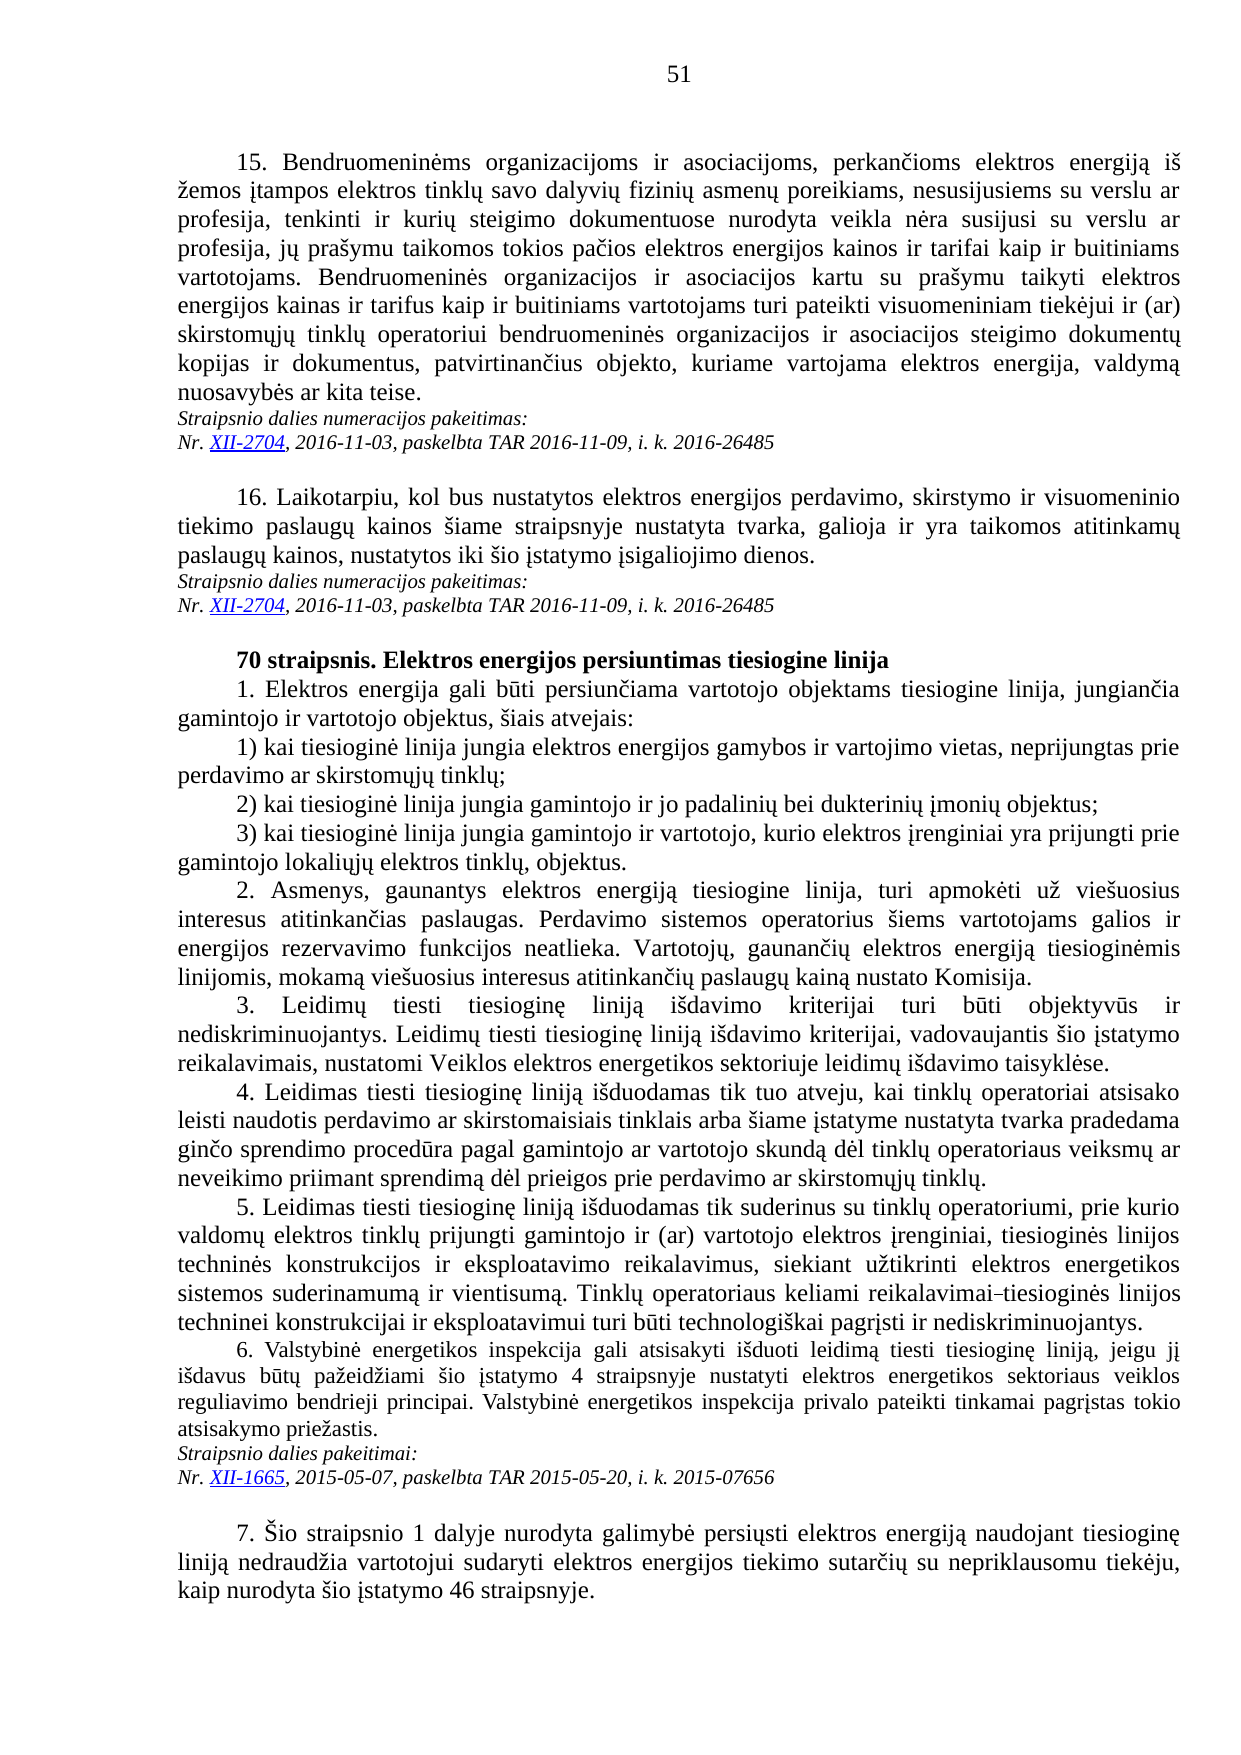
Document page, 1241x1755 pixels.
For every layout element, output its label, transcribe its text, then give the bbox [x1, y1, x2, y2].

text Nr. XII-2704, 2016-11-03, paskelbta TAR 2016-11-09, i. k. 2016-26485 [177, 593, 1181, 617]
text Straipsnio dalies numeracijos pakeitimas: [177, 406, 1181, 430]
text 3) kai tiesioginė linija jungia gamintojo ir vartotojo, kurio elektros įrenginiai yra prijungti prie gamintojo lokaliųjų elektros tinklų, objektus. [177, 818, 1181, 876]
text 70 straipsnis. Elektros energijos persiuntimas tiesiogine linija [177, 646, 1181, 674]
text 5. Leidimas tiesti tiesioginę liniją išduodamas tik suderinus su tinklų operatoriumi, prie kurio valdomų elektros tinklų prijungti gamintojo ir (ar) vartotojo elektros įrenginiai, tiesioginės linijos techninės konstrukcijos ir eksploatavimo reikalavimus, siekiant užtikrinti elektros energetikos sistemos suderinamumą ir vientisumą. Tinklų operatoriaus keliami reikalavimai tiesioginės linijos techninei konstrukcijai ir eksploatavimui turi būti technologiškai pagrįsti ir nediskriminuojantys. [177, 1192, 1181, 1336]
text Straipsnio dalies pakeitimai: [177, 1441, 1181, 1465]
text 15. Bendruomeninėms organizacijoms ir asociacijoms, perkančioms elektros energiją iš žemos įtampos elektros tinklų savo dalyvių fizinių asmenų poreikiams, nesusijusiems su verslu ar profesija, tenkinti ir kurių steigimo dokumentuose nurodyta veikla nėra susijusi su verslu ar profesija, jų prašymu taikomos tokios pačios elektros energijos kainos ir tarifai kaip ir buitiniams vartotojams. Bendruomeninės organizacijos ir asociacijos kartu su prašymu taikyti elektros energijos kainas ir tarifus kaip ir buitiniams vartotojams turi pateikti visuomeniniam tiekėjui ir (ar) skirstomųjų tinklų operatoriui bendruomeninės organizacijos ir asociacijos steigimo dokumentų kopijas ir dokumentus, patvirtinančius objekto, kuriame vartojama elektros energija, valdymą nuosavybės ar kita teise. [177, 147, 1181, 406]
text 6. Valstybinė energetikos inspekcija gali atsisakyti išduoti leidimą tiesti tiesioginę liniją, jeigu jį išdavus būtų pažeidžiami šio įstatymo 4 straipsnyje nustatyti elektros energetikos sektoriaus veiklos reguliavimo bendrieji principai. Valstybinė energetikos inspekcija privalo pateikti tinkamai pagrįstas tokio atsisakymo priežastis. [177, 1336, 1181, 1441]
text 7. Šio straipsnio 1 dalyje nurodyta galimybė persiųsti elektros energiją naudojant tiesioginę liniją nedraudžia vartotojui sudaryti elektros energijos tiekimo sutarčių su nepriklausomu tiekėju, kaip nurodyta šio įstatymo 46 straipsnyje. [177, 1518, 1181, 1604]
text 3. Leidimų tiesti tiesioginę liniją išdavimo kriterijai turi būti objektyvūs ir nediskriminuojantys. Leidimų tiesti tiesioginę liniją išdavimo kriterijai, vadovaujantis šio įstatymo reikalavimais, nustatomi Veiklos elektros energetikos sektoriuje leidimų išdavimo taisyklėse. [177, 991, 1181, 1077]
text Nr. XII-1665, 2015-05-07, paskelbta TAR 2015-05-20, i. k. 2015-07656 [177, 1465, 1181, 1489]
text 2. Asmenys, gaunantys elektros energiją tiesiogine linija, turi apmokėti už viešuosius interesus atitinkančias paslaugas. Perdavimo sistemos operatorius šiems vartotojams galios ir energijos rezervavimo funkcijos neatlieka. Vartotojų, gaunančių elektros energiją tiesioginėmis linijomis, mokamą viešuosius interesus atitinkančių paslaugų kainą nustato Komisija. [177, 876, 1181, 991]
text 1) kai tiesioginė linija jungia elektros energijos gamybos ir vartojimo vietas, neprijungtas prie perdavimo ar skirstomųjų tinklų; [177, 732, 1181, 789]
text 1. Elektros energija gali būti persiunčiama vartotojo objektams tiesiogine linija, jungiančia gamintojo ir vartotojo objektus, šiais atvejais: [177, 674, 1181, 732]
text Straipsnio dalies numeracijos pakeitimas: [177, 569, 1181, 593]
text 2) kai tiesioginė linija jungia gamintojo ir jo padalinių bei dukterinių įmonių objektus; [177, 789, 1181, 818]
text Nr. XII-2704, 2016-11-03, paskelbta TAR 2016-11-09, i. k. 2016-26485 [177, 430, 1181, 454]
text 16. Laikotarpiu, kol bus nustatytos elektros energijos perdavimo, skirstymo ir visuomeninio tiekimo paslaugų kainos šiame straipsnyje nustatyta tvarka, galioja ir yra taikomos atitinkamų paslaugų kainos, nustatytos iki šio įstatymo įsigaliojimo dienos. [177, 482, 1181, 569]
text 4. Leidimas tiesti tiesioginę liniją išduodamas tik tuo atveju, kai tinklų operatoriai atsisako leisti naudotis perdavimo ar skirstomaisiais tinklais arba šiame įstatyme nustatyta tvarka pradedama ginčo sprendimo procedūra pagal gamintojo ar vartotojo skundą dėl tinklų operatoriaus veiksmų ar neveikimo priimant sprendimą dėl prieigos prie perdavimo ar skirstomųjų tinklų. [177, 1077, 1181, 1192]
